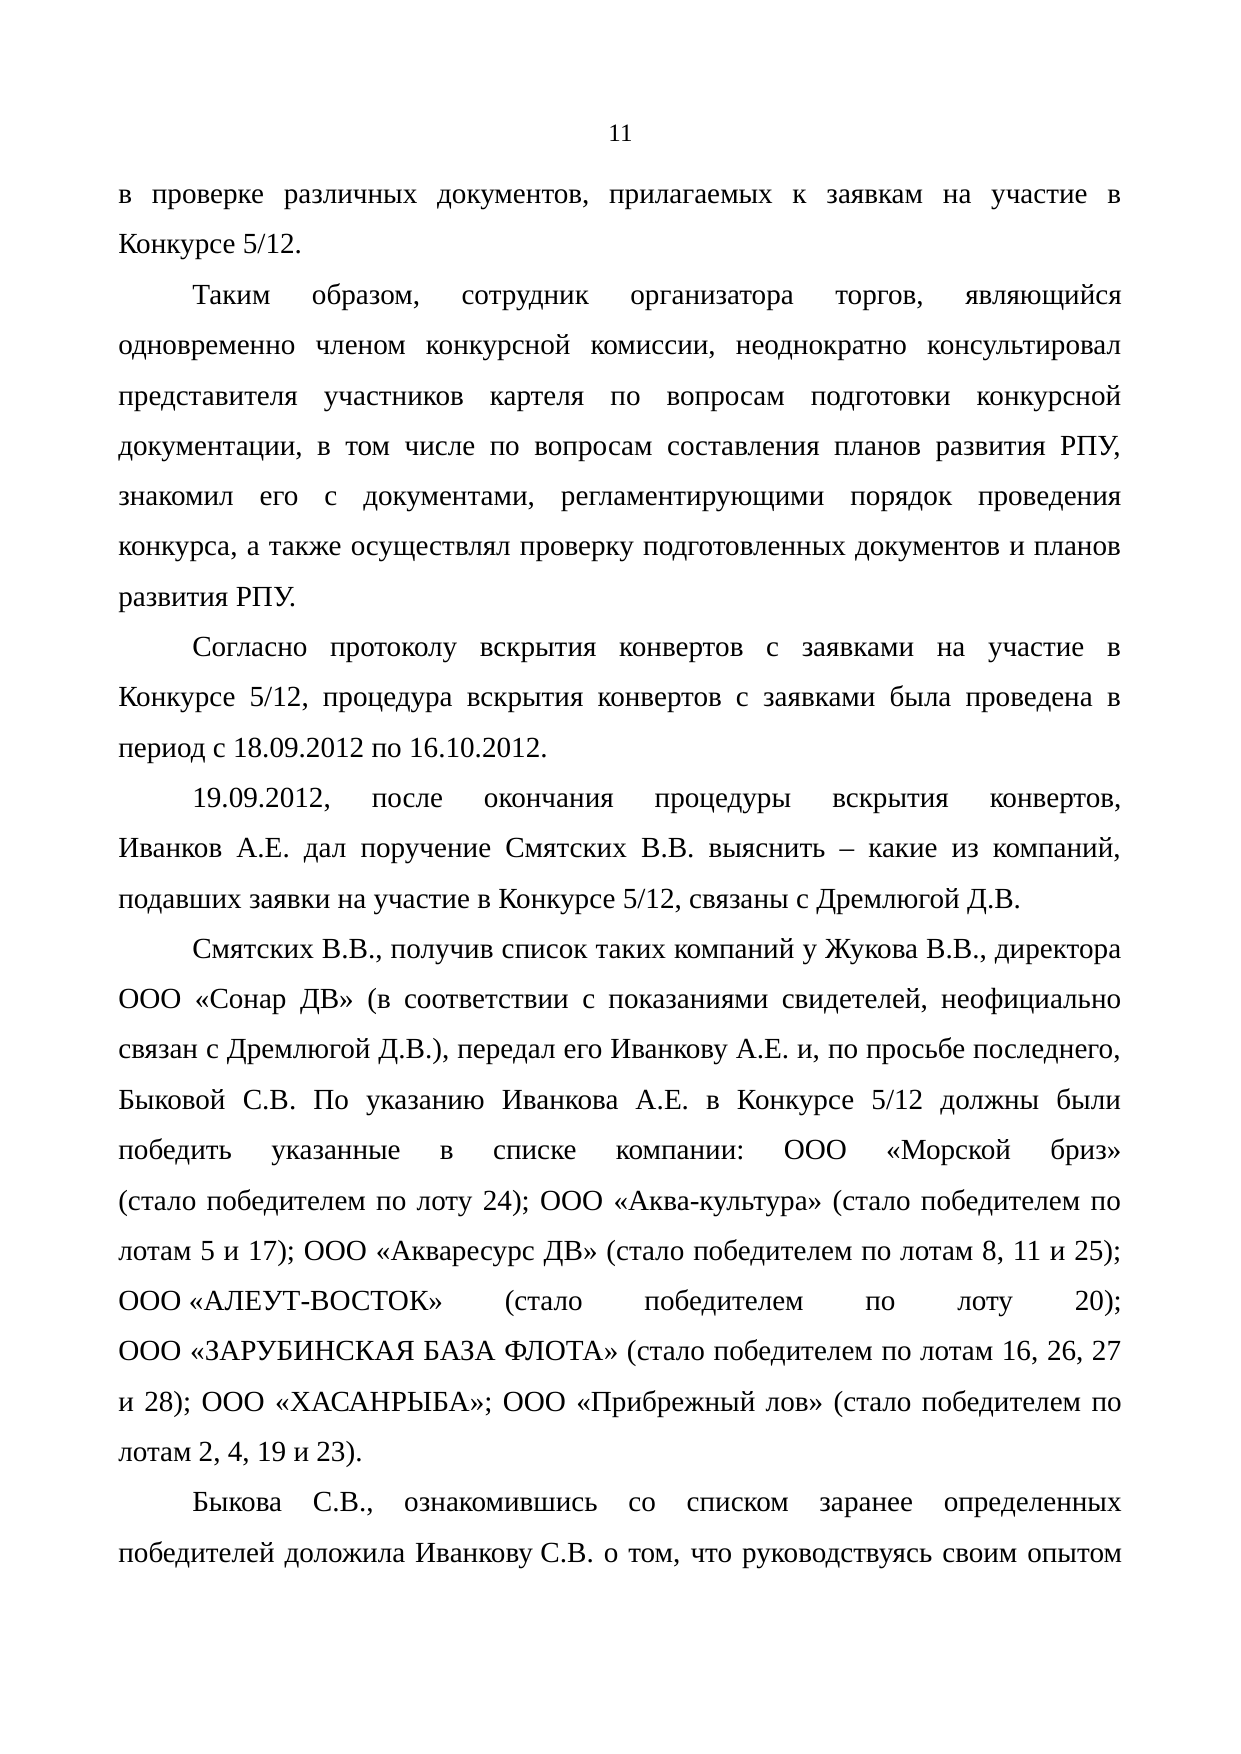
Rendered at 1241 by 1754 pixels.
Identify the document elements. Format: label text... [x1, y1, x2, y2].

text в проверке различных документов, прилагаемых к заявкам на участие в Конкурсе 5/12. [118, 176, 1122, 260]
text 19.09.2012, после окончания процедуры вскрытия конвертов, Иванков А.Е. дал поручение Смятских В.В. выяснить – какие из компаний, подавших заявки на участие в Конкурсе 5/12, связаны с Дремлюгой Д.В. [118, 780, 1122, 914]
text Смятских В.В., получив список таких компаний у Жукова В.В., директора ООО «Сонар ДВ» (в соответствии с показаниями свидетелей, неофициально связан с Дремлюгой Д.В.), передал его Иванкову А.Е. и, по просьбе последнего, Быковой С.В. По указанию Иванкова А.Е. в Конкурсе 5/12 должны были победить указанные в списке компании: ООО «Морской бриз» (стало победителем по лоту 24); ООО «Аква-культура» (стало победителем по лотам 5 и 17); ООО «Акваресурс ДВ» (стало победителем по лотам 8, 11 и 25); ООО «АЛЕУТ-ВОСТОК» (стало победителем по лоту 20); ООО «ЗАРУБИНСКАЯ БАЗА ФЛОТА» (стало победителем по лотам 16, 26, 27 и 28); ООО «ХАСАНРЫБА»; ООО «Прибрежный лов» (стало победителем по лотам 2, 4, 19 и 23). [118, 931, 1122, 1468]
text Согласно протоколу вскрытия конвертов с заявками на участие в Конкурсе 5/12, процедура вскрытия конвертов с заявками была проведена в период с 18.09.2012 по 16.10.2012. [118, 629, 1122, 763]
text Быкова С.В., ознакомившись со списком заранее определенных победителей доложила Иванкову С.В. о том, что руководствуясь своим опытом [118, 1484, 1122, 1568]
text Таким образом, сотрудник организатора торгов, являющийся одновременно членом конкурсной комиссии, неоднократно консультировал представителя участников картеля по вопросам подготовки конкурсной документации, в том числе по вопросам составления планов развития РПУ, знакомил его с документами, регламентирующими порядок проведения конкурса, а также осуществлял проверку подготовленных документов и планов развития РПУ. [118, 277, 1122, 612]
